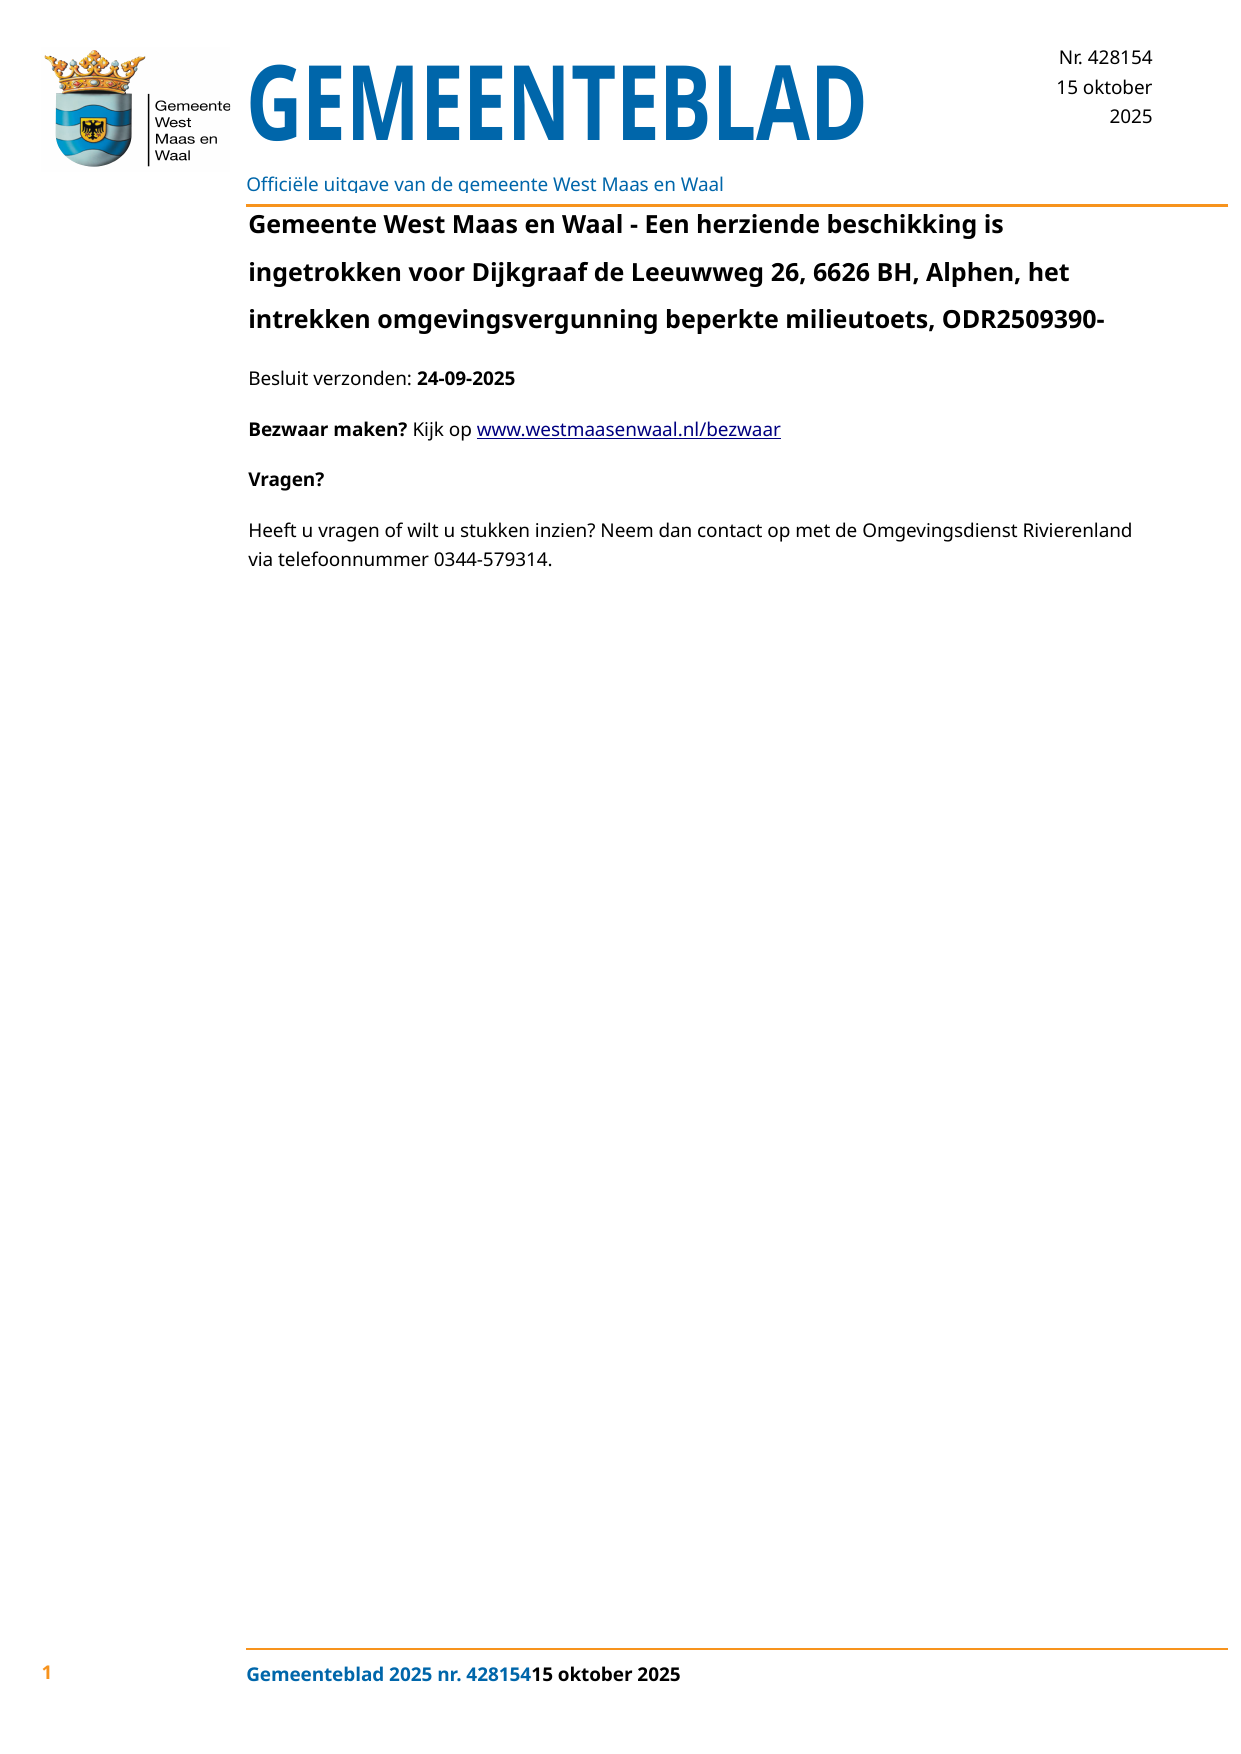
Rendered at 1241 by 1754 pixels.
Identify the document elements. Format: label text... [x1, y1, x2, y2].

text Vragen? [248, 466, 1152, 492]
text Bezwaar maken? Kijk op www.westmaasenwaal.nl/bezwaar [248, 416, 1152, 442]
text Gemeente West Maas en Waal - Een herziende beschikking is ingetrokken voor Dijkgraaf de Leeuwweg 26, 6626 BH, Alphen, het intrekken omgevingsvergunning beperkte milieutoets, ODR2509390- [248, 207, 1152, 336]
picture [41, 47, 231, 172]
text Heeft u vragen of wilt u stukken inzien? Neem dan contact op met de Omgevingsdienst Rivierenland via telefoonnummer 0344-579314. [248, 517, 1152, 572]
text Besluit verzonden: 24-09-2025 [248, 366, 1152, 391]
